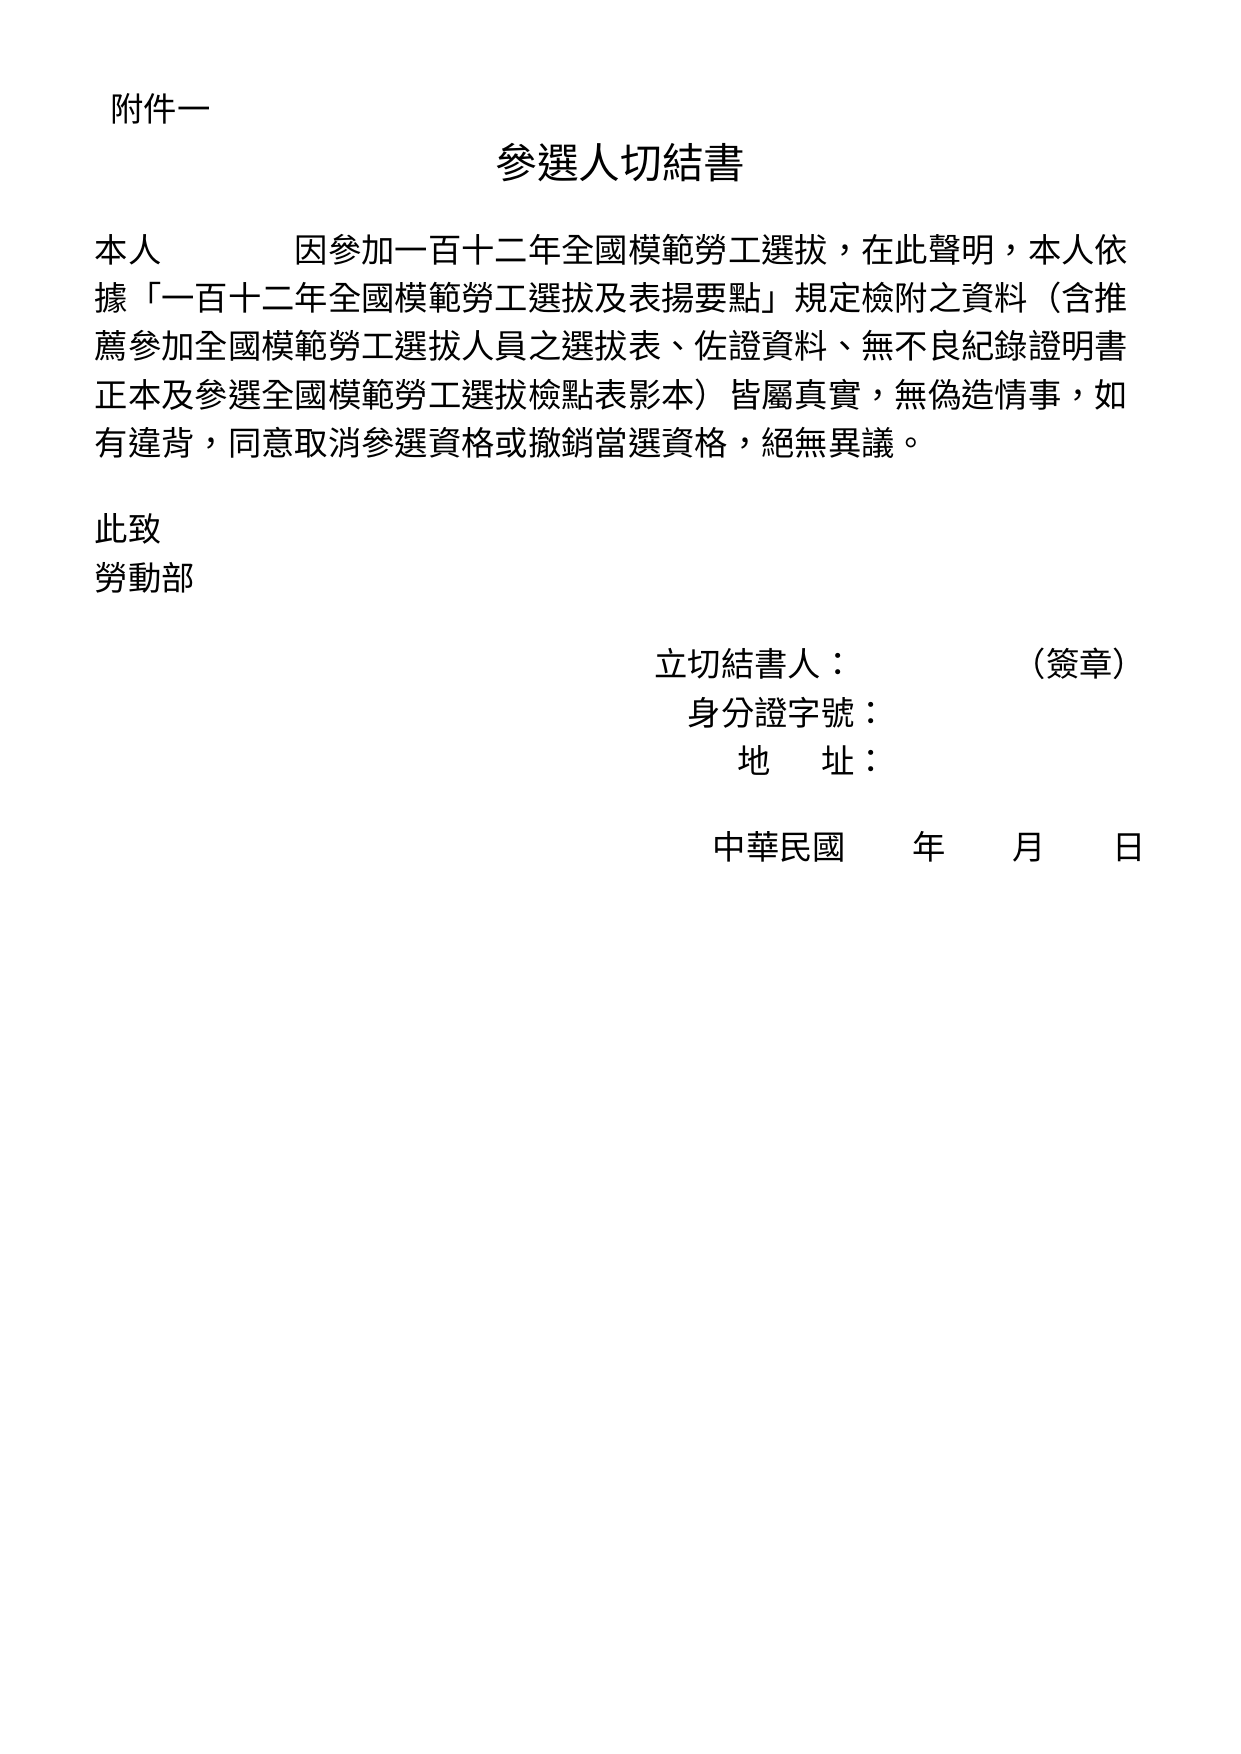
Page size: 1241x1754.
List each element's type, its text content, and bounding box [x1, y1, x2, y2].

text 附件一 [110, 83, 227, 131]
text 身分證字號： [94, 686, 1079, 734]
text 此致 [94, 503, 1146, 551]
text 立切結書人： （簽章） [94, 638, 1146, 686]
text 地 址： [94, 734, 1079, 783]
text 勞動部 [94, 551, 1146, 600]
text 參選人切結書 [94, 75, 1146, 190]
text 本人 因參加一百十二年全國模範勞工選拔，在此聲明，本人依據「一百十二年全國模範勞工選拔及表揚要點」規定檢附之資料（含推薦參加全國模範勞工選拔人員之選拔表、佐證資料、無不良紀錄證明書正本及參選全國模範勞工選拔檢點表影本）皆屬真實，無偽造情事，如有違背，同意取消參選資格或撤銷當選資格，絕無異議。 [94, 224, 1146, 465]
text 中華民國 年 月 日 [94, 821, 1146, 869]
